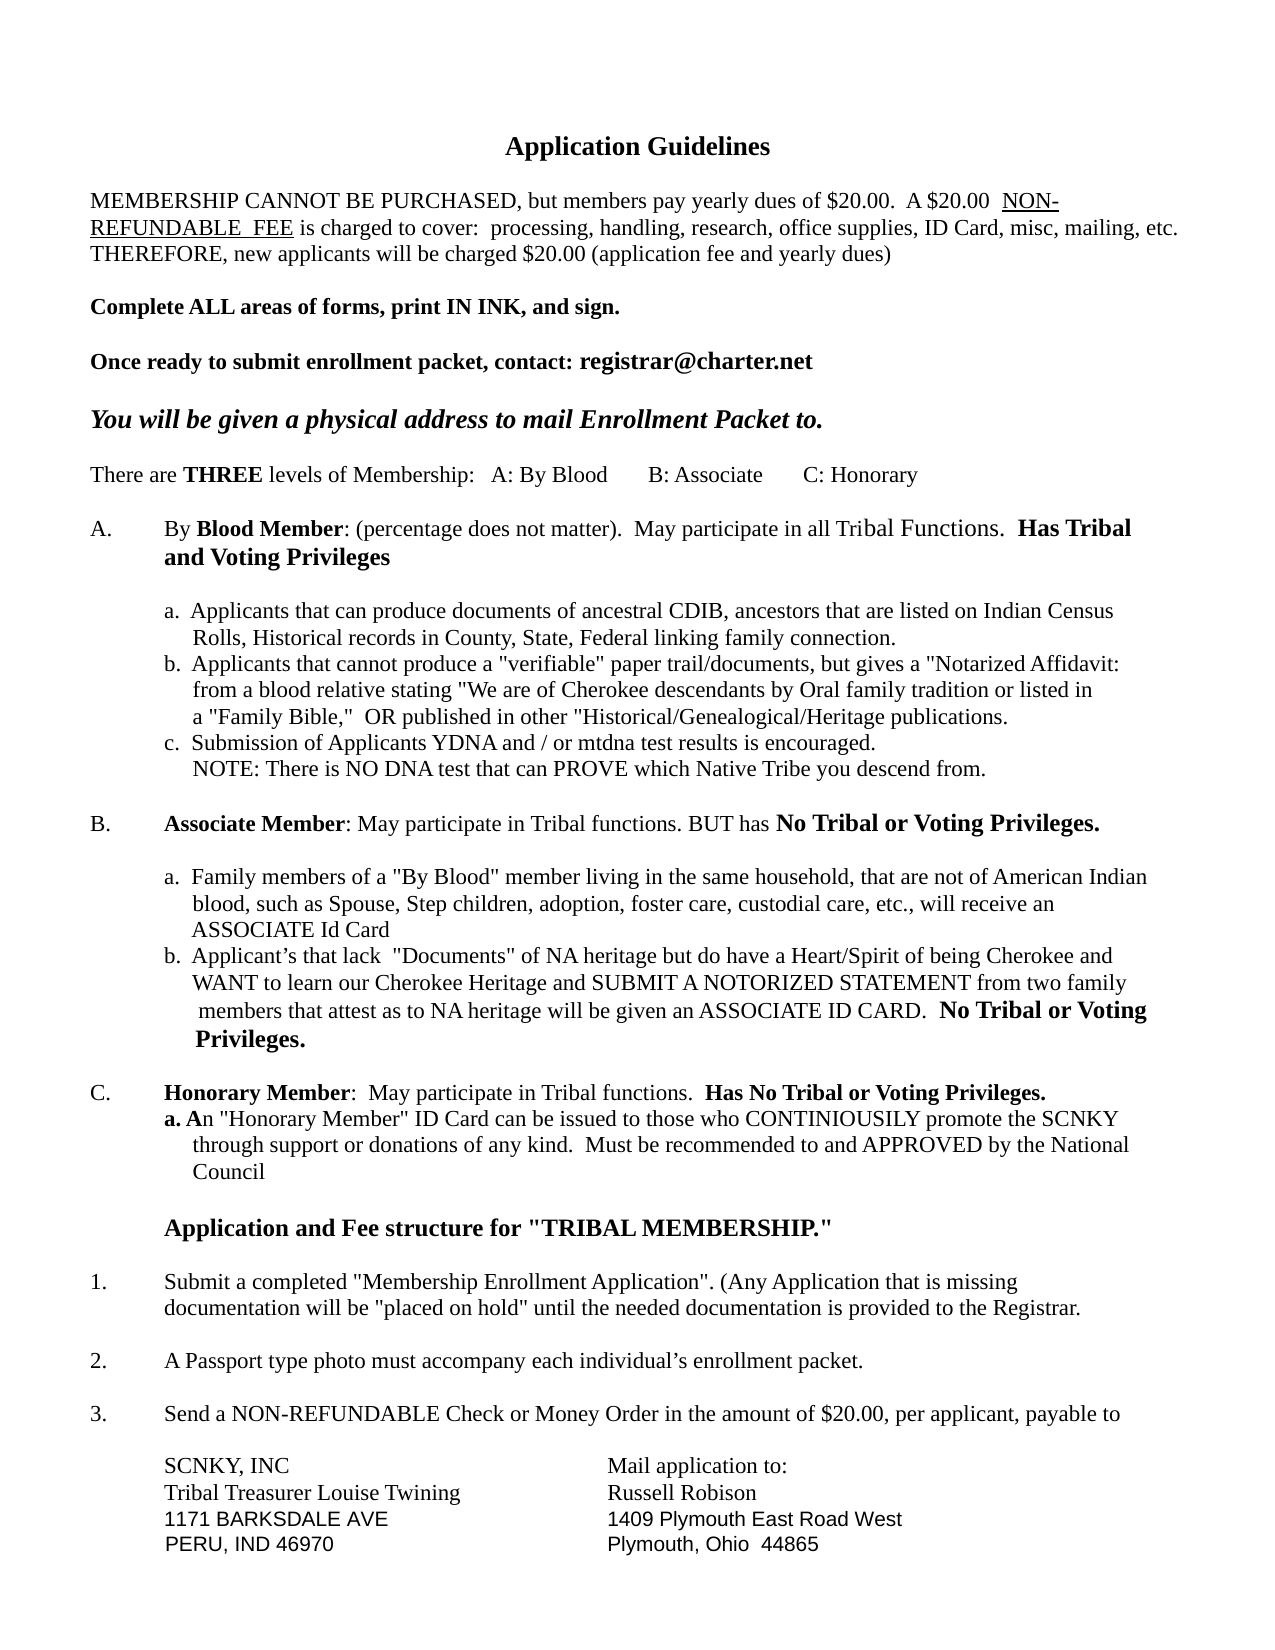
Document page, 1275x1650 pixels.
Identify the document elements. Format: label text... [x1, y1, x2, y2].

text c. Submission of Applicants YDNA and / or mtdna test results is encouraged. [90, 729, 1185, 755]
text There are THREE levels of Membership: A: By Blood B: Associate C: Honorary [90, 461, 1185, 487]
text a. Family members of a "By Blood" member living in the same household, that are not of American Indian blood, such as Spouse, Step children, adoption, foster care, custodial care, etc., will receive an ASSOCIATE Id Card [90, 863, 1185, 942]
text C. Honorary Member: May participate in Tribal functions. Has No Tribal or Voting Privileges. [90, 1079, 1185, 1105]
text 3. Send a NON-REFUNDABLE Check or Money Order in the amount of $20.00, per applicant, payable to [90, 1400, 1185, 1426]
text Complete ALL areas of forms, print IN INK, and sign. [90, 293, 1185, 319]
text a. Applicants that can produce documents of ancestral CDIB, ancestors that are listed on Indian Census Rolls, Historical records in County, State, Federal linking family connection. [90, 597, 1185, 650]
text B. Associate Member: May participate in Tribal functions. BUT has No Tribal or Voting Privileges. [90, 808, 1185, 837]
text Application and Fee structure for "TRIBAL MEMBERSHIP." [90, 1213, 1185, 1242]
text Tribal Treasurer Louise Twining Russell Robison [90, 1479, 1185, 1505]
text MEMBERSHIP CANNOT BE PURCHASED, but members pay yearly dues of $20.00. A $20.00 NON-REFUNDABLE FEE is charged to cover: processing, handling, research, office supplies, ID Card, misc, mailing, etc. THEREFORE, new applicants will be charged $20.00 (application fee and yearly dues) [90, 188, 1185, 267]
text b. Applicant’s that lack "Documents" of NA heritage but do have a Heart/Spirit of being Cherokee and WANT to learn our Cherokee Heritage and SUBMIT A NOTORIZED STATEMENT from two family members that attest as to NA heritage will be given an ASSOCIATE ID CARD. No Tribal or Voting Privileges. [90, 942, 1185, 1052]
text b. Applicants that cannot produce a "verifiable" paper trail/documents, but gives a "Notarized Affidavit: from a blood relative stating "We are of Cherokee descendants by Oral family tradition or listed in a "Family Bible," OR published in other "Historical/Genealogical/Heritage publications. [90, 650, 1185, 729]
text NOTE: There is NO DNA test that can PROVE which Native Tribe you descend from. [90, 755, 1185, 782]
text You will be given a physical address to mail Enrollment Packet to. [90, 403, 1185, 434]
text 1. Submit a completed "Membership Enrollment Application". (Any Application that is missing documentation will be "placed on hold" until the needed documentation is provided to the Registrar. [90, 1268, 1185, 1321]
text Once ready to submit enrollment packet, contact: registrar@charter.net [90, 346, 1185, 374]
text 2. A Passport type photo must accompany each individual’s enrollment packet. [90, 1347, 1185, 1373]
text 1171 BARKSDALE AVE 1409 Plymouth East Road West [90, 1505, 1185, 1532]
text a. An "Honorary Member" ID Card can be issued to those who CONTINIOUSILY promote the SCNKY through support or donations of any kind. Must be recommended to and APPROVED by the National Council [90, 1105, 1185, 1184]
text SCNKY, INC Mail application to: [90, 1453, 1185, 1479]
text A. By Blood Member: (percentage does not matter). May participate in all Tribal Functions. Has Tribal and Voting Privileges [90, 513, 1185, 571]
text Application Guidelines [90, 130, 1185, 161]
text PERU, IND 46970 Plymouth, Ohio 44865 [90, 1532, 1185, 1556]
